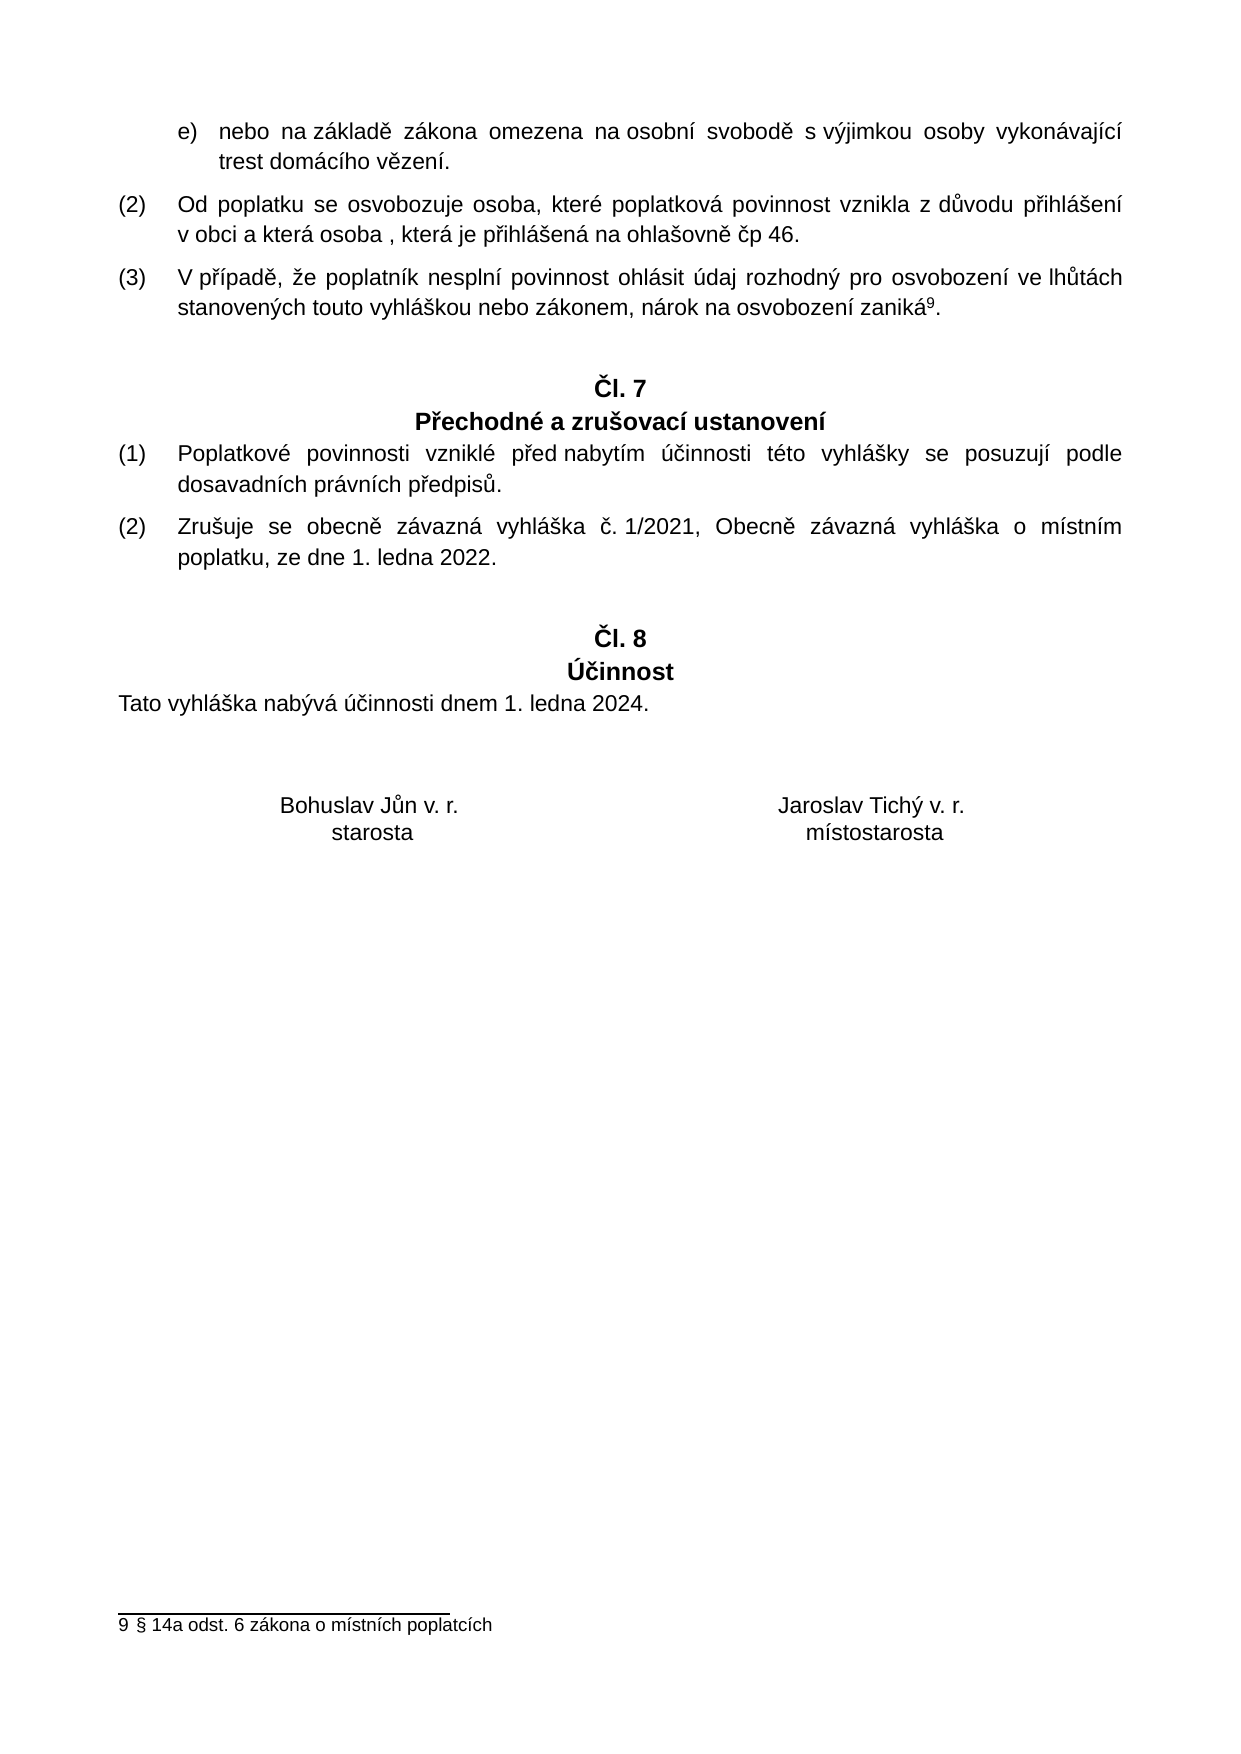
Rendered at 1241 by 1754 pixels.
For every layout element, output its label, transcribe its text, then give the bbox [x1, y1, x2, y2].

table_cell [118, 851, 620, 969]
text Tato vyhláška nabývá účinnosti dnem 1. ledna 2024. [118, 690, 1122, 716]
list nebo na základě zákona omezena na osobní svobodě s výjimkou osoby vykonávající trest domácího vězení. [177, 118, 1122, 175]
table_header Bohuslav Jůn v. r. starosta [118, 733, 620, 851]
table_header Jaroslav Tichý v. r. místostarosta [620, 733, 1122, 851]
table_cell [620, 851, 1122, 969]
subtitle Čl. 8 Účinnost [118, 624, 1122, 686]
list Poplatkové povinnosti vzniklé před nabytím účinnosti této vyhlášky se posuzují podle dosavadních právních předpisů. [118, 440, 1122, 497]
subtitle Čl. 7 Přechodné a zrušovací ustanovení [118, 374, 1122, 436]
list Od poplatku se osvobozuje osoba, které poplatková povinnost vznikla z důvodu přihlášení v obci a která osoba , která je přihlášená na ohlašovně čp 46. [118, 191, 1122, 248]
list V případě, že poplatník nesplní povinnost ohlásit údaj rozhodný pro osvobození ve lhůtách stanovených touto vyhláškou nebo zákonem, nárok na osvobození zaniká. [118, 264, 1122, 321]
list Zrušuje se obecně závazná vyhláška č. 1/2021, Obecně závazná vyhláška o místním poplatku, ze dne 1. ledna 2022. [118, 513, 1122, 570]
list § 14a odst. 6 zákona o místních poplatcích [118, 1614, 1122, 1635]
